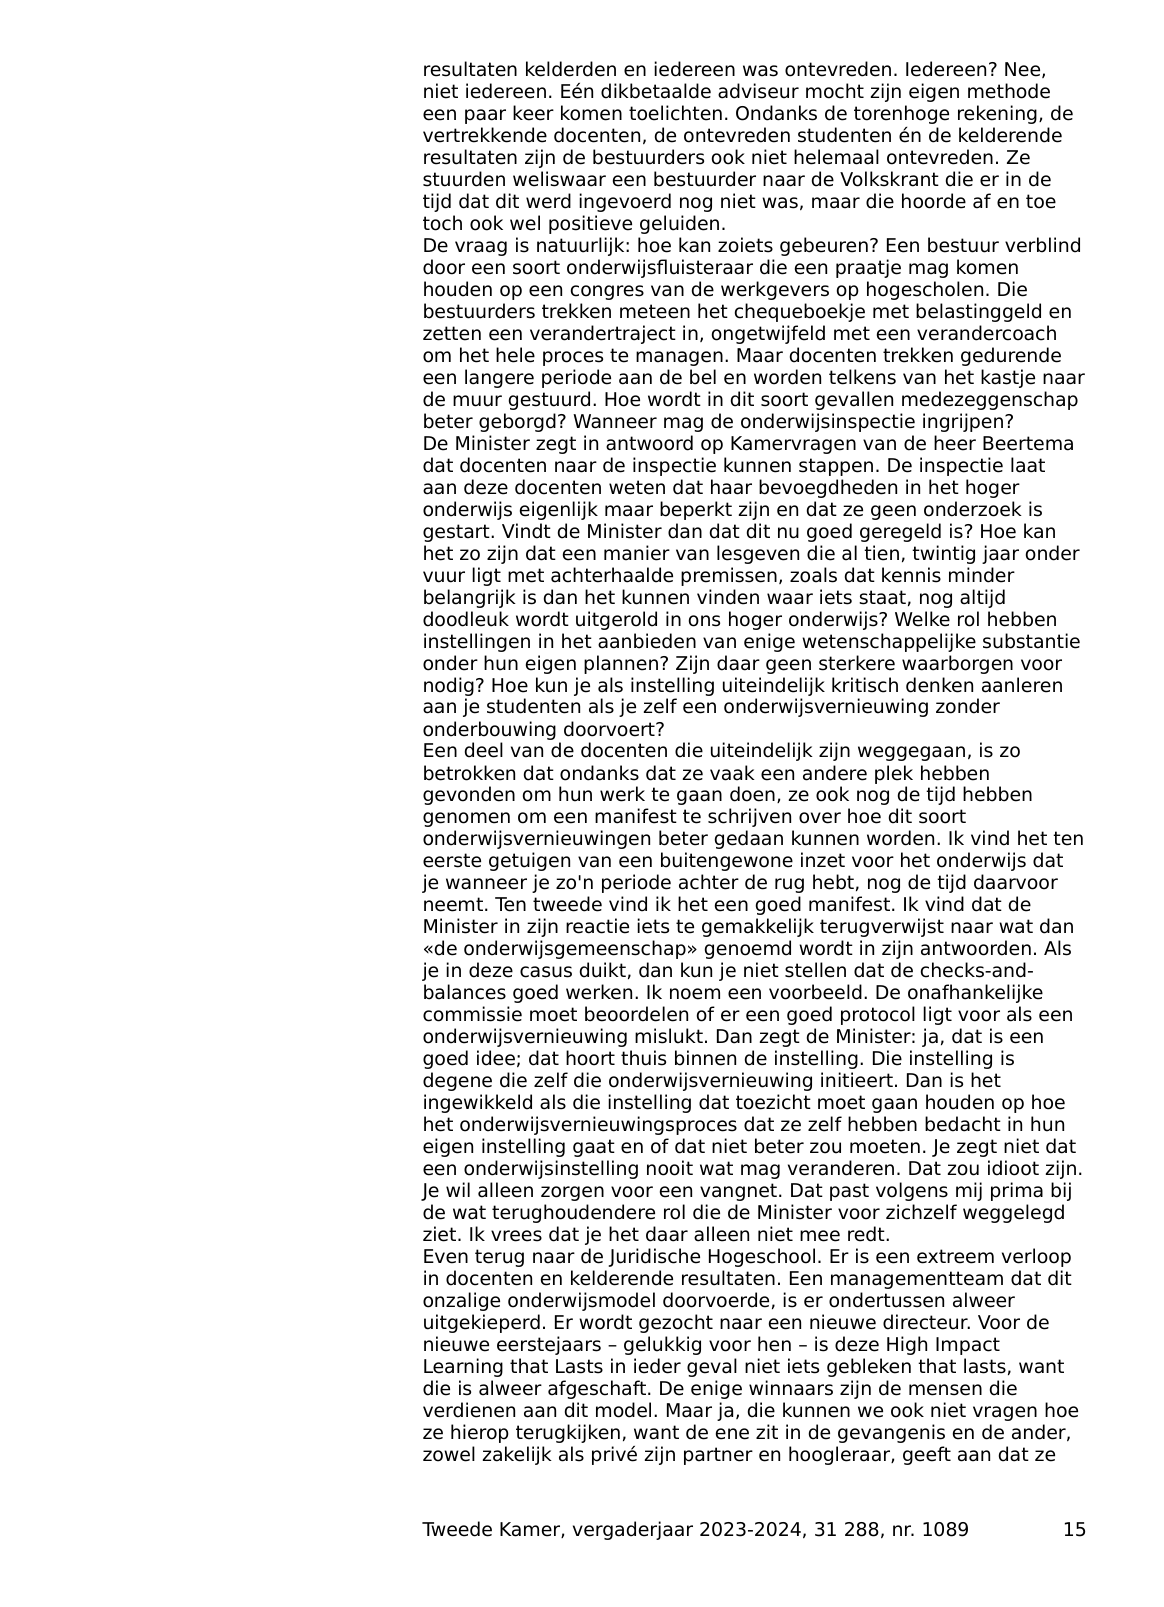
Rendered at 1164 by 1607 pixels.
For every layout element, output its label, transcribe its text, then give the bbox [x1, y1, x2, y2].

text Een deel van de docenten die uiteindelijk zijn weggegaan, is zo betrokken dat ondanks dat ze vaak een andere plek hebben gevonden om hun werk te gaan doen, ze ook nog de tijd hebben genomen om een manifest te schrijven over hoe dit soort onderwijsvernieuwingen beter gedaan kunnen worden. Ik vind het ten eerste getuigen van een buitengewone inzet voor het onderwijs dat je wanneer je zo'n periode achter de rug hebt, nog de tijd daarvoor neemt. Ten tweede vind ik het een goed manifest. Ik vind dat de Minister in zijn reactie iets te gemakkelijk terugverwijst naar wat dan «de onderwijsgemeenschap» genoemd wordt in zijn antwoorden. Als je in deze casus duikt, dan kun je niet stellen dat de checks-and-balances goed werken. Ik noem een voorbeeld. De onafhankelijke commissie moet beoordelen of er een goed protocol ligt voor als een onderwijsvernieuwing mislukt. Dan zegt de Minister: ja, dat is een goed idee; dat hoort thuis binnen de instelling. Die instelling is degene die zelf die onderwijsvernieuwing initieert. Dan is het ingewikkeld als die instelling dat toezicht moet gaan houden op hoe het onderwijsvernieuwingsproces dat ze zelf hebben bedacht in hun eigen instelling gaat en of dat niet beter zou moeten. Je zegt niet dat een onderwijsinstelling nooit wat mag veranderen. Dat zou idioot zijn. Je wil alleen zorgen voor een vangnet. Dat past volgens mij prima bij de wat terughoudendere rol die de Minister voor zichzelf weggelegd ziet. Ik vrees dat je het daar alleen niet mee redt. [422, 740, 1087, 1246]
text resultaten kelderden en iedereen was ontevreden. Iedereen? Nee, niet iedereen. Eén dikbetaalde adviseur mocht zijn eigen methode een paar keer komen toelichten. Ondanks de torenhoge rekening, de vertrekkende docenten, de ontevreden studenten én de kelderende resultaten zijn de bestuurders ook niet helemaal ontevreden. Ze stuurden weliswaar een bestuurder naar de Volkskrant die er in de tijd dat dit werd ingevoerd nog niet was, maar die hoorde af en toe toch ook wel positieve geluiden. [422, 59, 1087, 235]
text De Minister zegt in antwoord op Kamervragen van de heer Beertema dat docenten naar de inspectie kunnen stappen. De inspectie laat aan deze docenten weten dat haar bevoegdheden in het hoger onderwijs eigenlijk maar beperkt zijn en dat ze geen onderzoek is gestart. Vindt de Minister dan dat dit nu goed geregeld is? Hoe kan het zo zijn dat een manier van lesgeven die al tien, twintig jaar onder vuur ligt met achterhaalde premissen, zoals dat kennis minder belangrijk is dan het kunnen vinden waar iets staat, nog altijd doodleuk wordt uitgerold in ons hoger onderwijs? Welke rol hebben instellingen in het aanbieden van enige wetenschappelijke substantie onder hun eigen plannen? Zijn daar geen sterkere waarborgen voor nodig? Hoe kun je als instelling uiteindelijk kritisch denken aanleren aan je studenten als je zelf een onderwijsvernieuwing zonder onderbouwing doorvoert? [422, 433, 1087, 740]
text De vraag is natuurlijk: hoe kan zoiets gebeuren? Een bestuur verblind door een soort onderwijsfluisteraar die een praatje mag komen houden op een congres van de werkgevers op hogescholen. Die bestuurders trekken meteen het chequeboekje met belastinggeld en zetten een verandertraject in, ongetwijfeld met een verandercoach om het hele proces te managen. Maar docenten trekken gedurende een langere periode aan de bel en worden telkens van het kastje naar de muur gestuurd. Hoe wordt in dit soort gevallen medezeggenschap beter geborgd? Wanneer mag de onderwijsinspectie ingrijpen? [422, 235, 1087, 433]
text Even terug naar de Juridische Hogeschool. Er is een extreem verloop in docenten en kelderende resultaten. Een managementteam dat dit onzalige onderwijsmodel doorvoerde, is er ondertussen alweer uitgekieperd. Er wordt gezocht naar een nieuwe directeur. Voor de nieuwe eerstejaars – gelukkig voor hen – is deze High Impact Learning that Lasts in ieder geval niet iets gebleken that lasts, want die is alweer afgeschaft. De enige winnaars zijn de mensen die verdienen aan dit model. Maar ja, die kunnen we ook niet vragen hoe ze hierop terugkijken, want de ene zit in de gevangenis en de ander, zowel zakelijk als privé zijn partner en hoogleraar, geeft aan dat ze [422, 1246, 1087, 1466]
